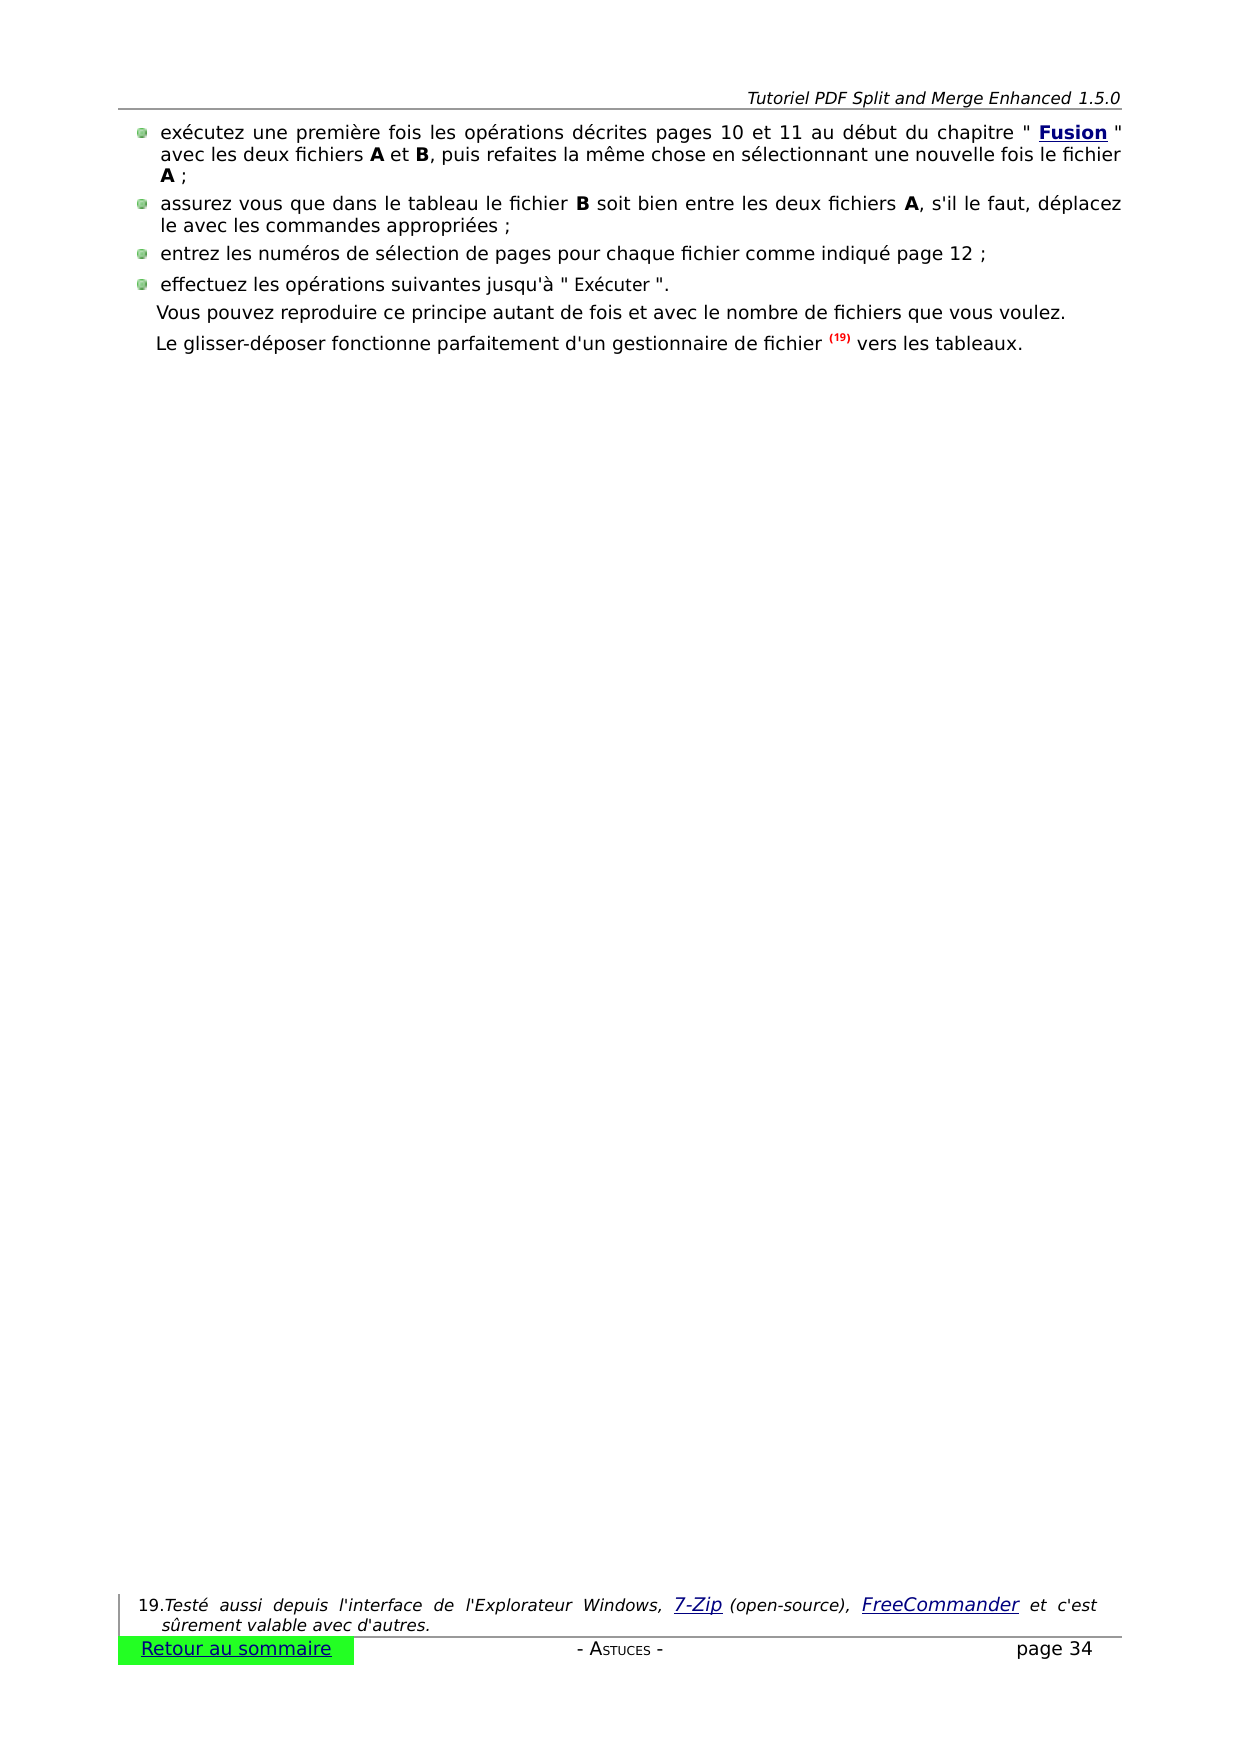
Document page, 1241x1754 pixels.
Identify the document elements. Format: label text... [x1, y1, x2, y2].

picture [137, 249, 147, 259]
list entrez les numéros de sélection de pages pour chaque fichier comme indiqué page 12 ; [136, 243, 1122, 265]
picture [137, 279, 147, 290]
list effectuez les opérations suivantes jusqu'à " Exécuter ". [136, 271, 1122, 296]
list Testé aussi depuis l'interface de l'Explorateur Windows, 7-Zip (open-source), FreeCommander et c'est sûrement valable avec d'autres. [120, 1594, 1098, 1636]
picture [137, 199, 147, 209]
list exécutez une première fois les opérations décrites pages 10 et 11 au début du chapitre " Fusion " avec les deux fichiers A et B, puis refaites la même chose en sélectionnant une nouvelle fois le fichier A ; [136, 122, 1122, 187]
picture [137, 128, 147, 138]
text Vous pouvez reproduire ce principe autant de fois et avec le nombre de fichiers que vous voulez. [156, 302, 1122, 324]
list assurez vous que dans le tableau le fichier B soit bien entre les deux fichiers A, s'il le faut, déplacez le avec les commandes appropriées ; [136, 193, 1122, 237]
list Le glisser-déposer fonctionne parfaitement d'un gestionnaire de fichier () vers les tableaux. [118, 330, 1122, 356]
